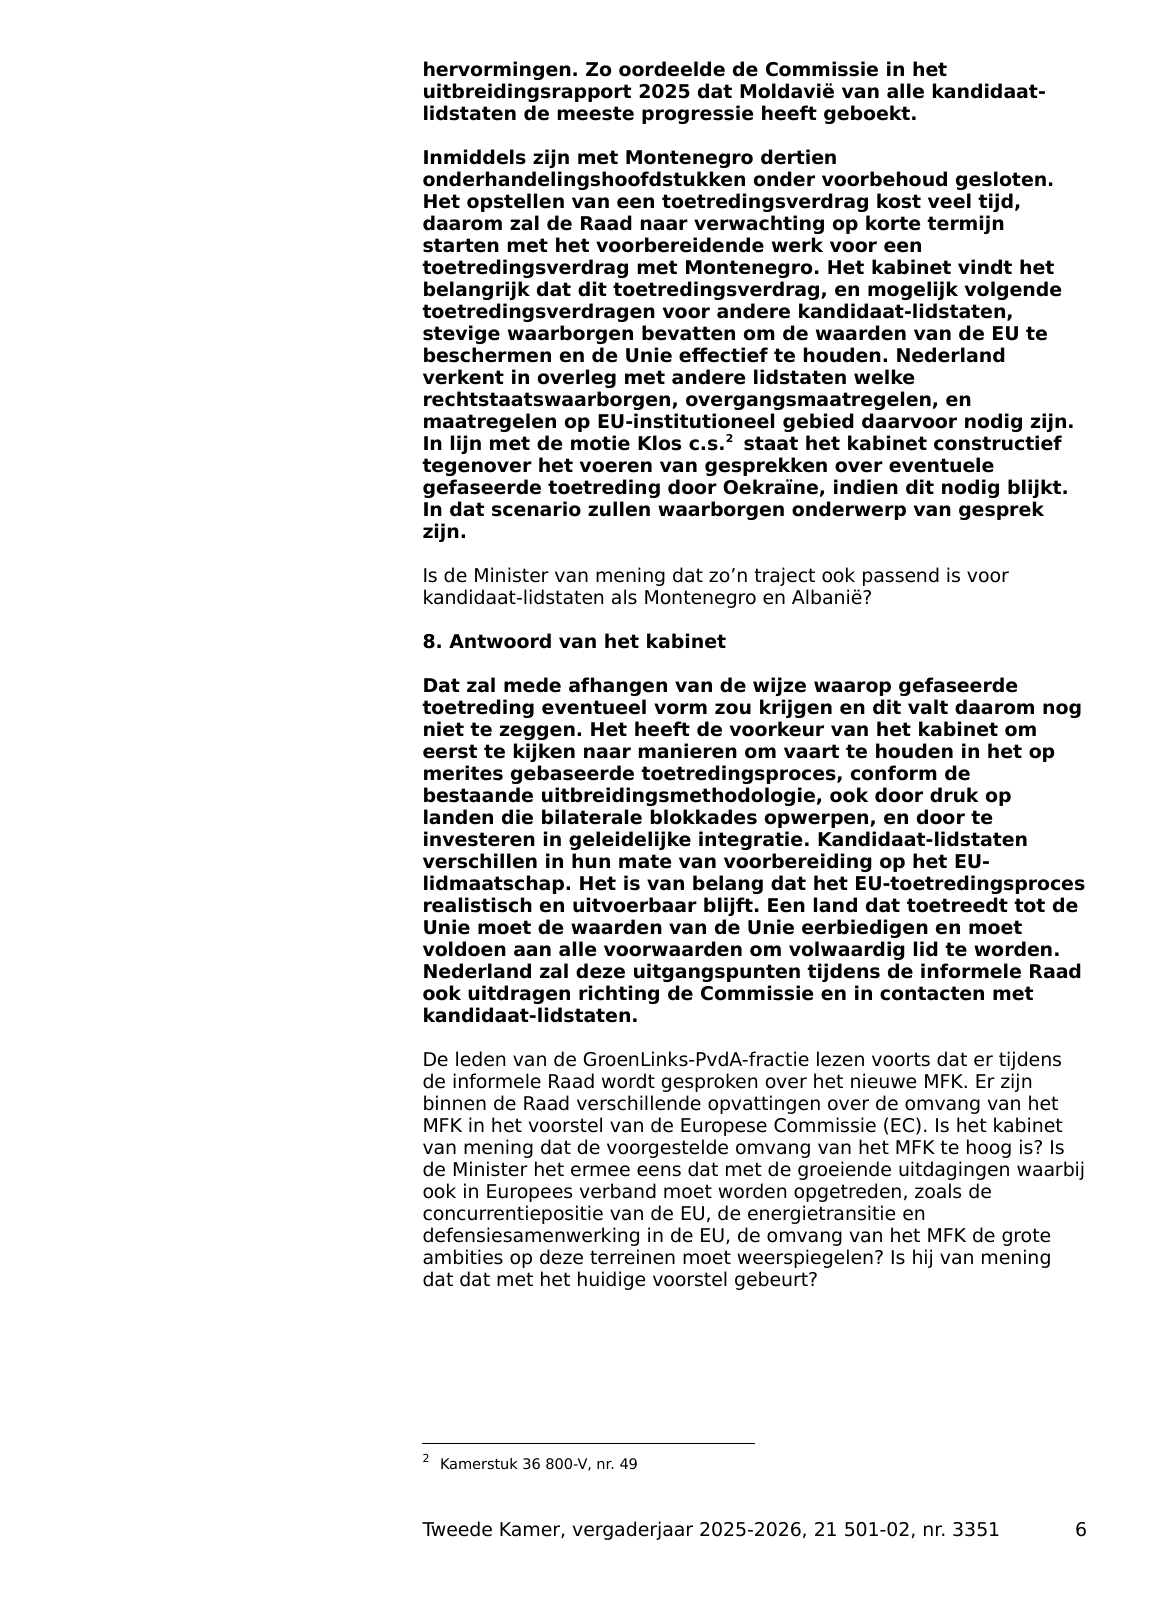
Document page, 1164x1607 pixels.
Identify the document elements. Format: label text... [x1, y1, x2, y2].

subtitle 8. Antwoord van het kabinet [422, 631, 1087, 653]
text Is de Minister van mening dat zo’n traject ook passend is voor kandidaat-lidstaten als Montenegro en Albanië? [422, 565, 1087, 609]
text Kamerstuk 36 800-V, nr. 49 [422, 1452, 1087, 1474]
text Inmiddels zijn met Montenegro dertien onderhandelingshoofdstukken onder voorbehoud gesloten. Het opstellen van een toetredingsverdrag kost veel tijd, daarom zal de Raad naar verwachting op korte termijn starten met het voorbereidende werk voor een toetredingsverdrag met Montenegro. Het kabinet vindt het belangrijk dat dit toetredingsverdrag, en mogelijk volgende toetredingsverdragen voor andere kandidaat-lidstaten, stevige waarborgen bevatten om de waarden van de EU te beschermen en de Unie effectief te houden. Nederland verkent in overleg met andere lidstaten welke rechtstaatswaarborgen, overgangsmaatregelen, en maatregelen op EU-institutioneel gebied daarvoor nodig zijn. In lijn met de motie Klos c.s. staat het kabinet constructief tegenover het voeren van gesprekken over eventuele gefaseerde toetreding door Oekraïne, indien dit nodig blijkt. In dat scenario zullen waarborgen onderwerp van gesprek zijn. [422, 147, 1087, 543]
text hervormingen. Zo oordeelde de Commissie in het uitbreidingsrapport 2025 dat Moldavië van alle kandidaat-lidstaten de meeste progressie heeft geboekt. [422, 59, 1087, 125]
text Dat zal mede afhangen van de wijze waarop gefaseerde toetreding eventueel vorm zou krijgen en dit valt daarom nog niet te zeggen. Het heeft de voorkeur van het kabinet om eerst te kijken naar manieren om vaart te houden in het op merites gebaseerde toetredingsproces, conform de bestaande uitbreidingsmethodologie, ook door druk op landen die bilaterale blokkades opwerpen, en door te investeren in geleidelijke integratie. Kandidaat-lidstaten verschillen in hun mate van voorbereiding op het EU-lidmaatschap. Het is van belang dat het EU-toetredingsproces realistisch en uitvoerbaar blijft. Een land dat toetreedt tot de Unie moet de waarden van de Unie eerbiedigen en moet voldoen aan alle voorwaarden om volwaardig lid te worden. Nederland zal deze uitgangspunten tijdens de informele Raad ook uitdragen richting de Commissie en in contacten met kandidaat-lidstaten. [422, 675, 1087, 1027]
text De leden van de GroenLinks-PvdA-fractie lezen voorts dat er tijdens de informele Raad wordt gesproken over het nieuwe MFK. Er zijn binnen de Raad verschillende opvattingen over de omvang van het MFK in het voorstel van de Europese Commissie (EC). Is het kabinet van mening dat de voorgestelde omvang van het MFK te hoog is? Is de Minister het ermee eens dat met de groeiende uitdagingen waarbij ook in Europees verband moet worden opgetreden, zoals de concurrentiepositie van de EU, de energietransitie en defensiesamenwerking in de EU, de omvang van het MFK de grote ambities op deze terreinen moet weerspiegelen? Is hij van mening dat dat met het huidige voorstel gebeurt? [422, 1049, 1087, 1291]
